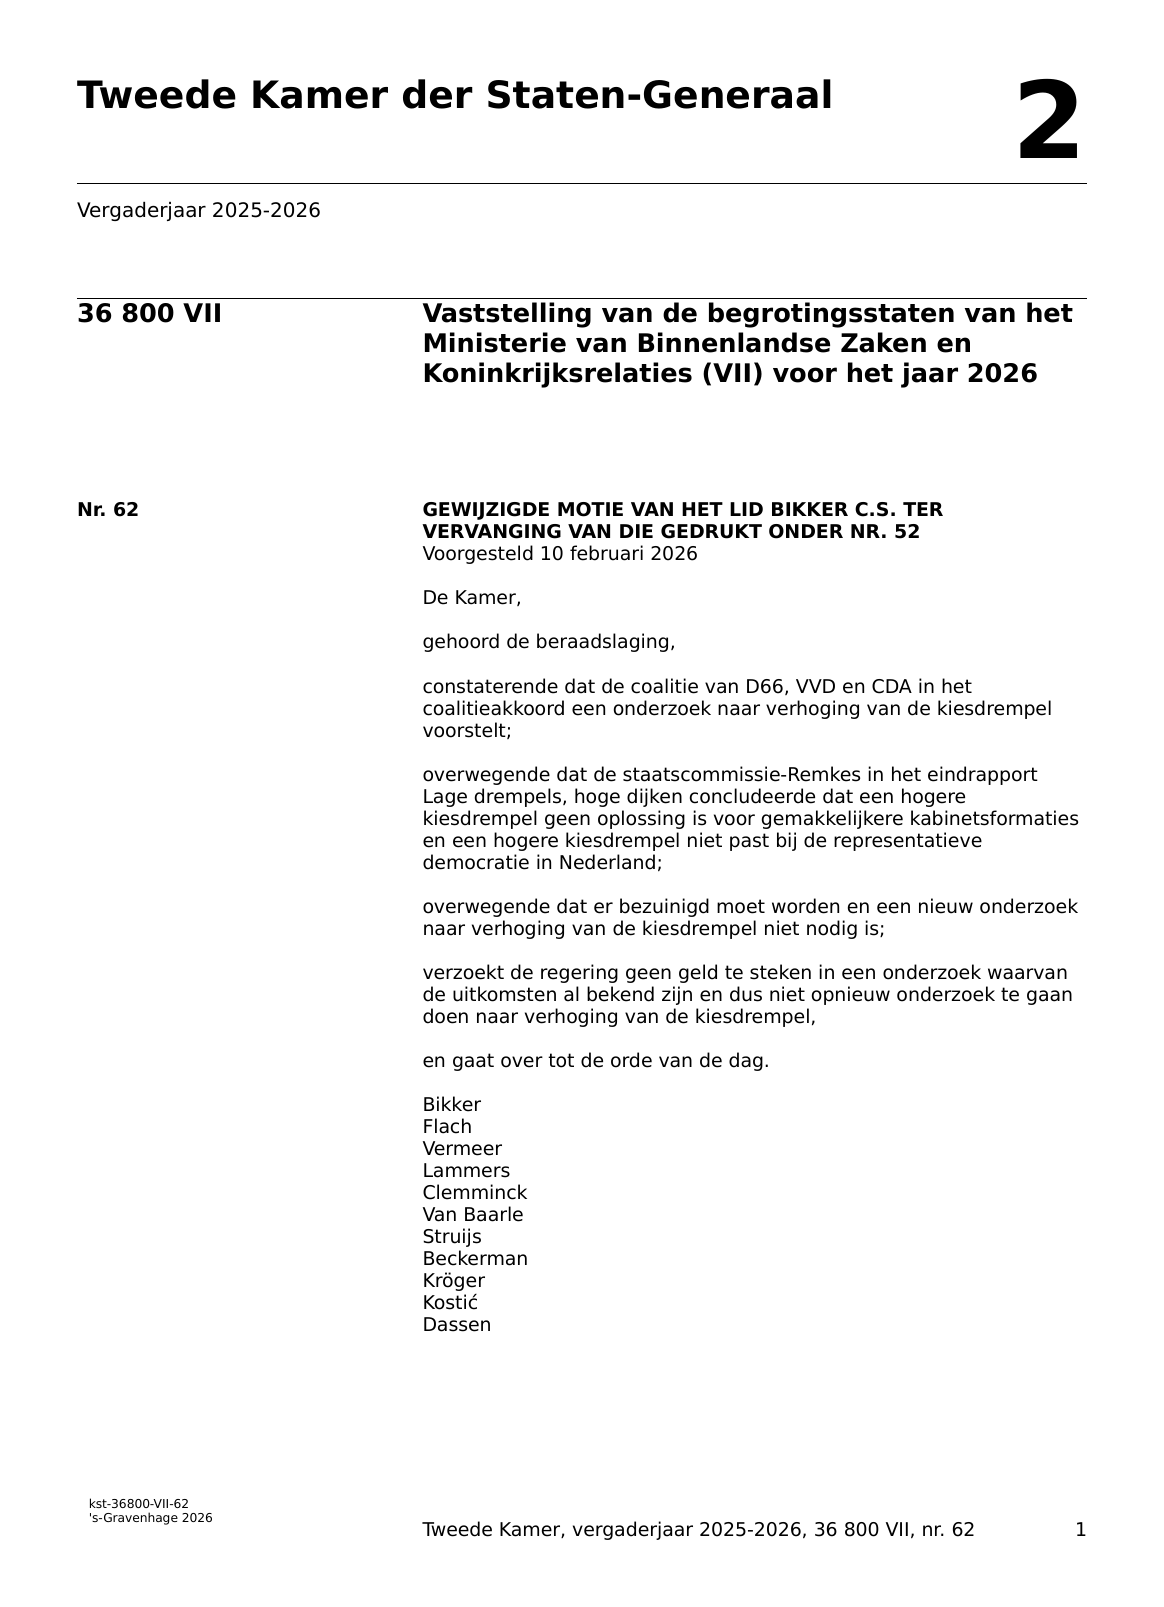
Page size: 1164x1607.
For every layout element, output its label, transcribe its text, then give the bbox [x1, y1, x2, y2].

table_header Tweede Kamer der Staten-Generaal [77, 59, 886, 183]
text Clemminck [422, 1182, 1087, 1204]
text kst-36800-VII-62 [88, 1497, 323, 1511]
text Dassen [422, 1314, 1087, 1336]
subtitle Nr. 62 GEWIJZIGDE MOTIE VAN HET LID BIKKER C.S. TER VERVANGING VAN DIE GEDRUKT ONDER NR. 52 [77, 499, 1087, 543]
text Vermeer [422, 1138, 1087, 1160]
text constaterende dat de coalitie van D66, VVD en CDA in het coalitieakkoord een onderzoek naar verhoging van de kiesdrempel voorstelt; [422, 676, 1087, 741]
subtitle 36 800 VII Vaststelling van de begrotingsstaten van het Ministerie van Binnenlandse Zaken en Koninkrijksrelaties (VII) voor het jaar 2026 [77, 299, 1087, 388]
text overwegende dat er bezuinigd moet worden en een nieuw onderzoek naar verhoging van de kiesdrempel niet nodig is; [422, 896, 1087, 940]
text De Kamer, [422, 587, 1087, 609]
text verzoekt de regering geen geld te steken in een onderzoek waarvan de uitkomsten al bekend zijn en dus niet opnieuw onderzoek te gaan doen naar verhoging van de kiesdrempel, [422, 962, 1087, 1028]
text Beckerman [422, 1248, 1087, 1270]
table_header 2 [886, 59, 1087, 183]
text Bikker [422, 1094, 1087, 1116]
text overwegende dat de staatscommissie-Remkes in het eindrapport Lage drempels, hoge dijken concludeerde dat een hogere kiesdrempel geen oplossing is voor gemakkelijkere kabinetsformaties en een hogere kiesdrempel niet past bij de representatieve democratie in Nederland; [422, 764, 1087, 873]
text Van Baarle [422, 1204, 1087, 1226]
text Lammers [422, 1160, 1087, 1182]
text en gaat over tot de orde van de dag. [422, 1050, 1087, 1072]
table_cell Vergaderjaar 2025-2026 [77, 184, 1087, 298]
text Voorgesteld 10 februari 2026 [422, 543, 1087, 565]
text 's-Gravenhage 2026 [88, 1511, 323, 1525]
text Kostić [422, 1292, 1087, 1314]
text Flach [422, 1116, 1087, 1138]
text Struijs [422, 1226, 1087, 1248]
text Kröger [422, 1270, 1087, 1292]
text gehoord de beraadslaging, [422, 631, 1087, 653]
